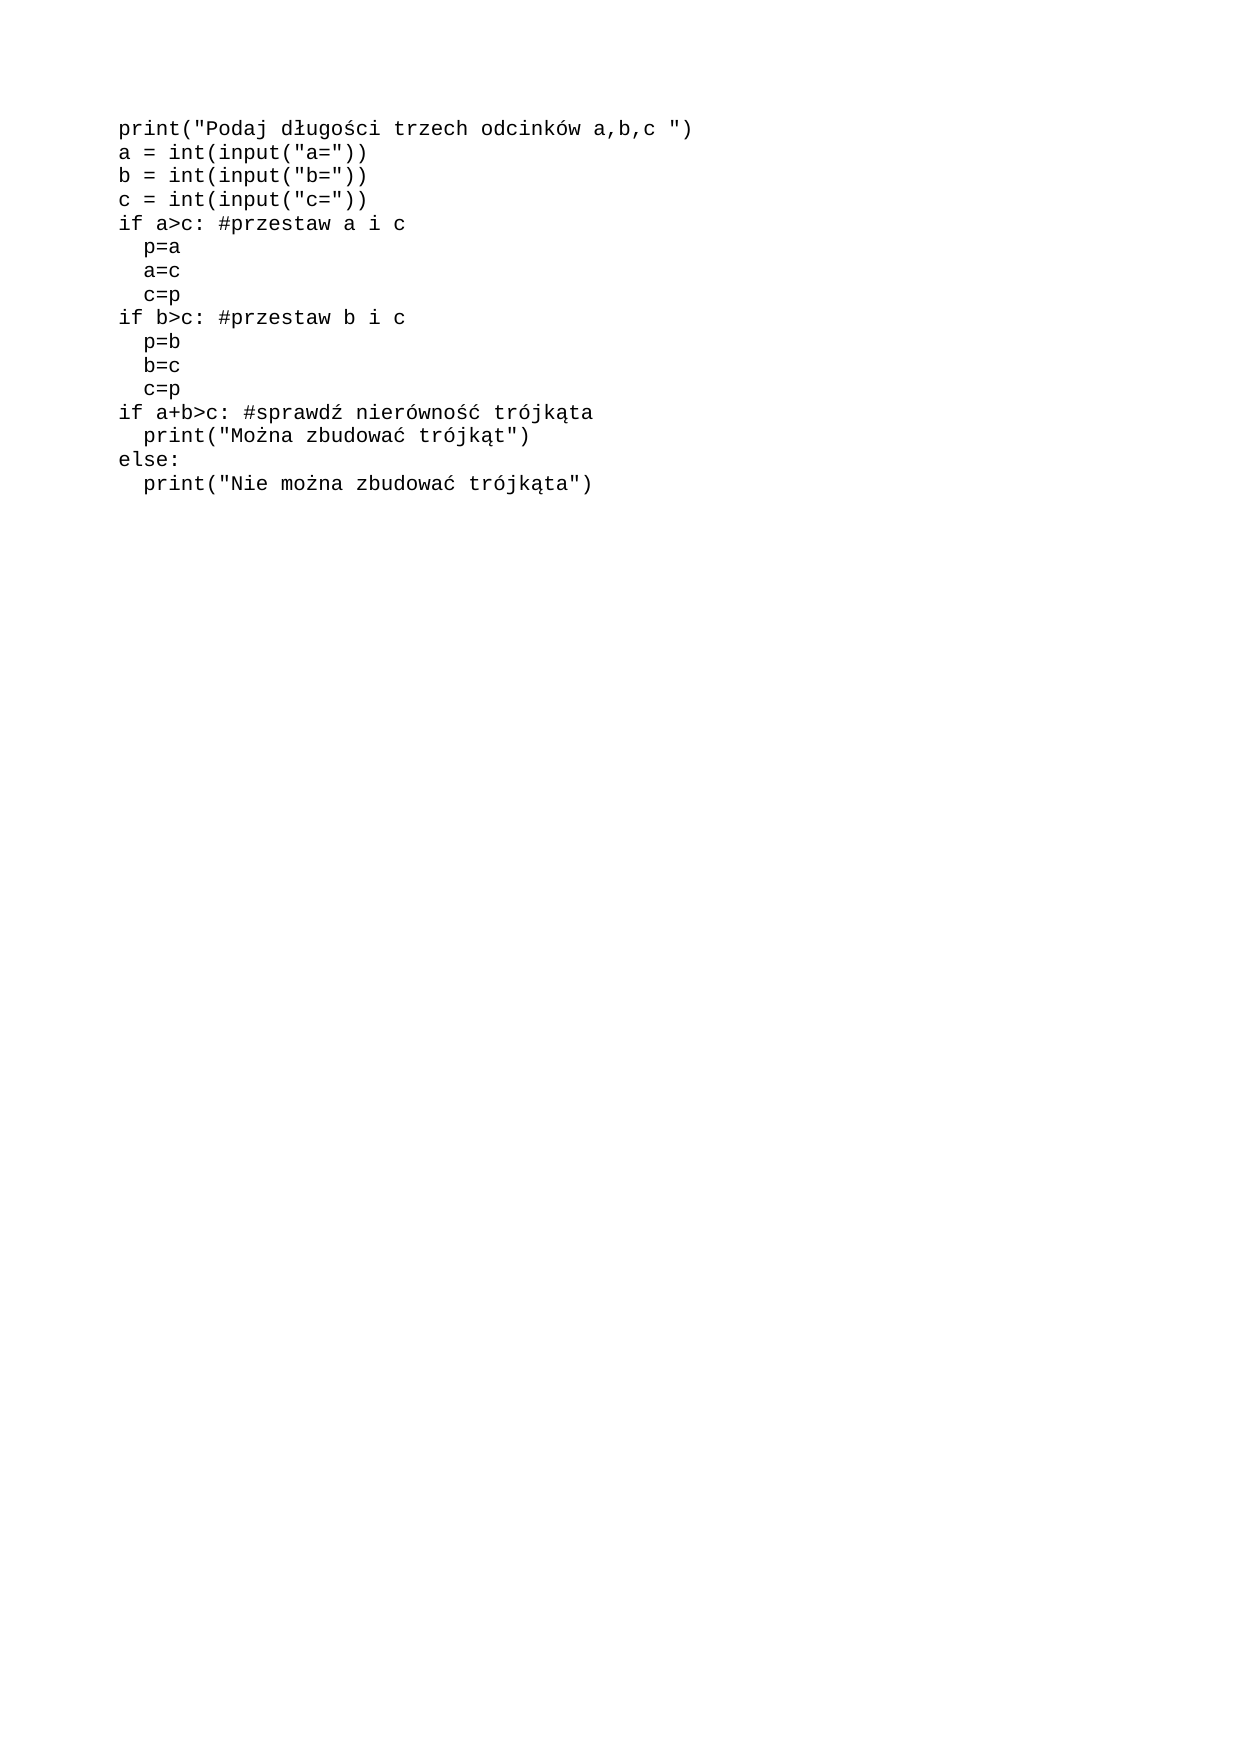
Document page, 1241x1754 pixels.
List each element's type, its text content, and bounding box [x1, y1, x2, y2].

text print("Podaj długości trzech odcinków a,b,c ") a = int(input("a=")) b = int(input("b=")) c = int(input("c=")) if a>c: #przestaw a i c p=a a=c c=p if b>c: #przestaw b i c p=b b=c c=p if a+b>c: #sprawdź nierówność trójkąta print("Można zbudować trójkąt") else: print("Nie można zbudować trójkąta") [118, 118, 1122, 496]
